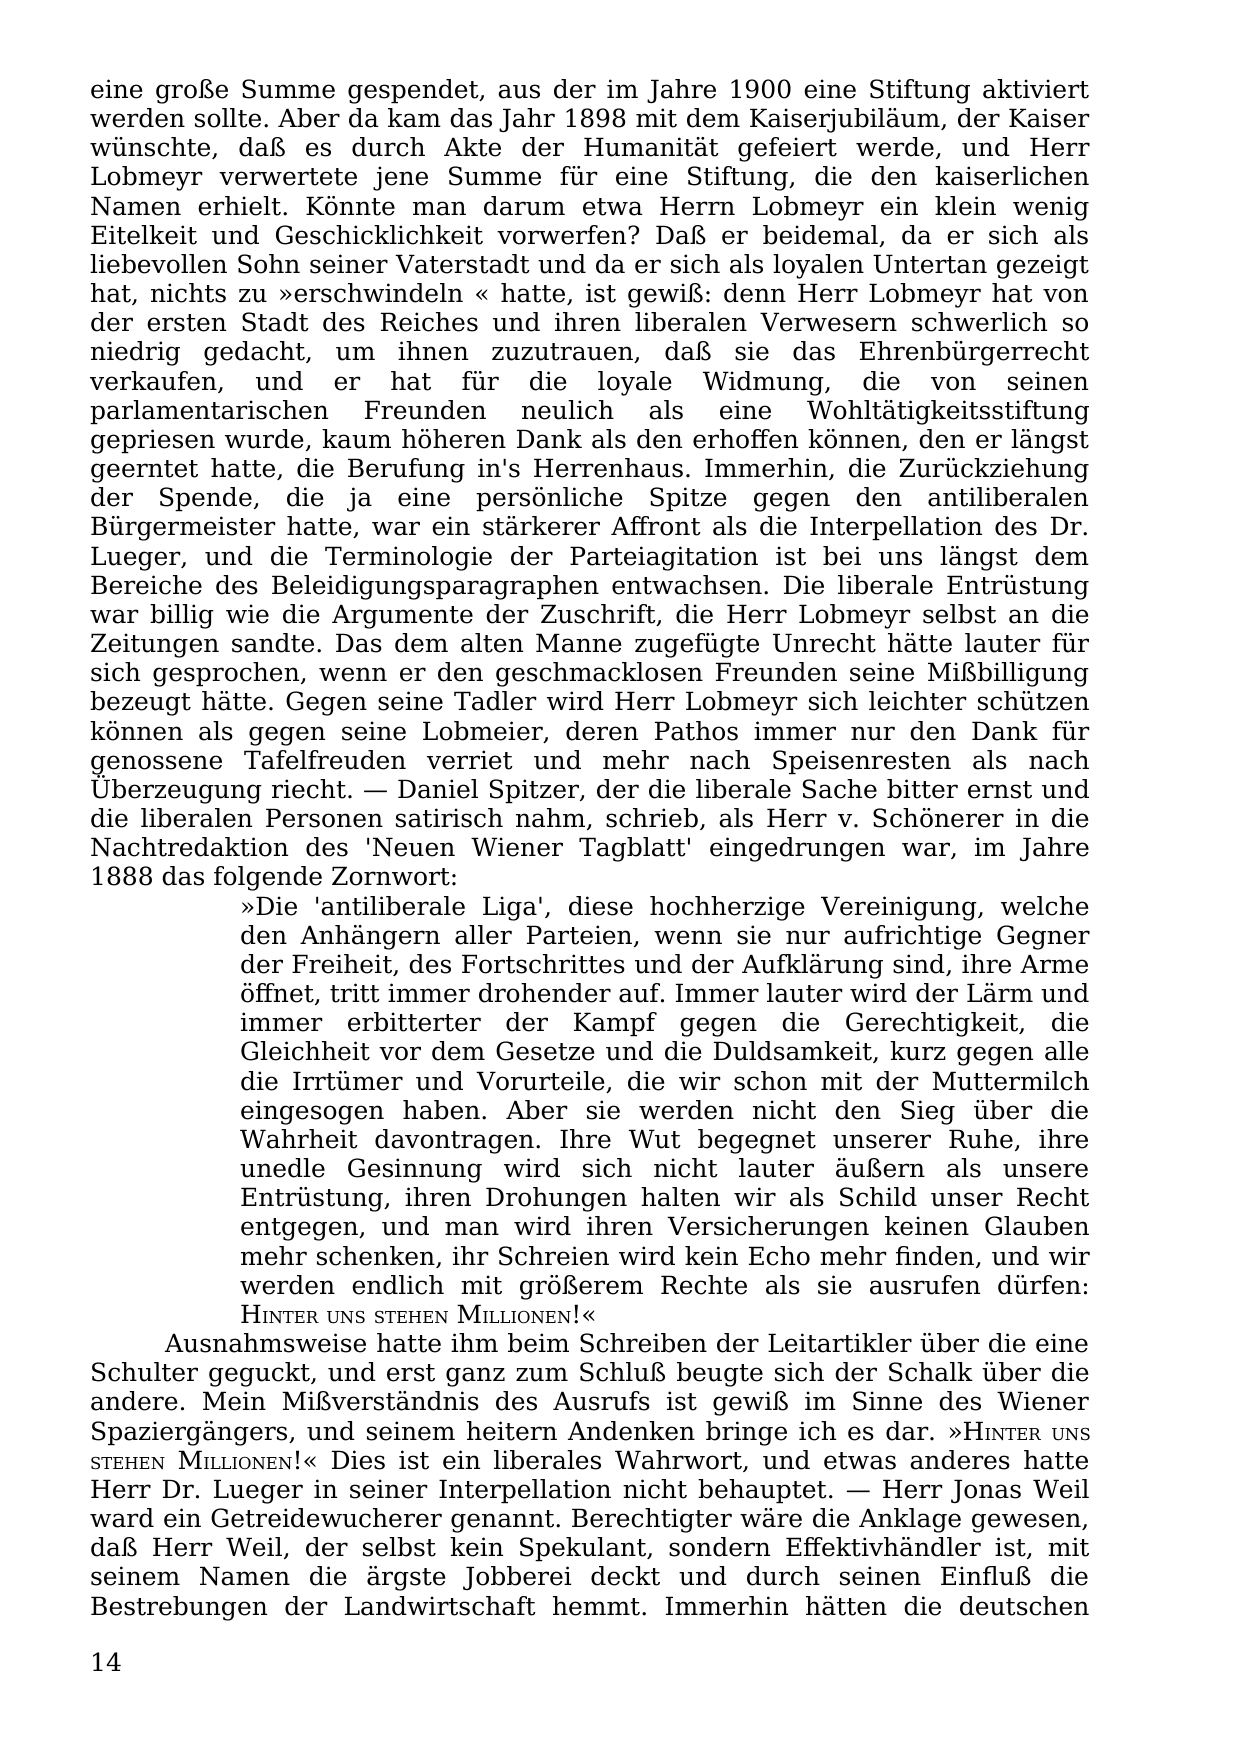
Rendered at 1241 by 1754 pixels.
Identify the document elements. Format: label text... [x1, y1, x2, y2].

text »Die 'antiliberale Liga', diese hochherzige Vereinigung, welche den Anhängern aller Parteien, wenn sie nur aufrichtige Gegner der Freiheit, des Fortschrittes und der Aufklärung sind, ihre Arme öffnet, tritt immer drohender auf. Immer lauter wird der Lärm und immer erbitterter der Kampf gegen die Gerechtigkeit, die Gleichheit vor dem Gesetze und die Duldsamkeit, kurz gegen alle die Irrtümer und Vorurteile, die wir schon mit der Muttermilch eingesogen haben. Aber sie werden nicht den Sieg über die Wahrheit davontragen. Ihre Wut begegnet unserer Ruhe, ihre unedle Gesinnung wird sich nicht lauter äußern als unsere Entrüstung, ihren Drohungen halten wir als Schild unser Recht entgegen, und man wird ihren Versicherungen keinen Glauben mehr schenken, ihr Schreien wird kein Echo mehr finden, und wir werden endlich mit größerem Rechte als sie ausrufen dürfen: Hinter uns stehen Millionen!« [240, 892, 1091, 1329]
text Ausnahmsweise hatte ihm beim Schreiben der Leitartikler über die eine Schulter geguckt, und erst ganz zum Schluß beugte sich der Schalk über die andere. Mein Mißverständnis des Ausrufs ist gewiß im Sinne des Wiener Spaziergängers, und seinem heitern Andenken bringe ich es dar. »Hinter uns stehen Millionen!« Dies ist ein liberales Wahrwort, und etwas anderes hatte Herr Dr. Lueger in seiner Interpellation nicht behauptet. — Herr Jonas Weil ward ein Getreidewucherer genannt. Berechtigter wäre die Anklage gewesen, daß Herr Weil, der selbst kein Spekulant, sondern Effektivhändler ist, mit seinem Namen die ärgste Jobberei deckt und durch seinen Einfluß die Bestrebungen der Landwirtschaft hemmt. Immerhin hätten die deutschen [90, 1329, 1091, 1621]
text eine große Summe gespendet, aus der im Jahre 1900 eine Stiftung aktiviert werden sollte. Aber da kam das Jahr 1898 mit dem Kaiserjubiläum, der Kaiser wünschte, daß es durch Akte der Humanität gefeiert werde, und Herr Lobmeyr verwertete jene Summe für eine Stiftung, die den kaiserlichen Namen erhielt. Könnte man darum etwa Herrn Lobmeyr ein klein wenig Eitelkeit und Geschicklichkeit vorwerfen? Daß er beidemal, da er sich als liebevollen Sohn seiner Vaterstadt und da er sich als loyalen Untertan gezeigt hat, nichts zu »erschwindeln « hatte, ist gewiß: denn Herr Lobmeyr hat von der ersten Stadt des Reiches und ihren liberalen Verwesern schwerlich so niedrig gedacht, um ihnen zuzutrauen, daß sie das Ehrenbürgerrecht verkaufen, und er hat für die loyale Widmung, die von seinen parlamentarischen Freunden neulich als eine Wohltätigkeitsstiftung gepriesen wurde, kaum höheren Dank als den erhoffen können, den er längst geerntet hatte, die Berufung in's Herrenhaus. Immerhin, die Zurückziehung der Spende, die ja eine persönliche Spitze gegen den antiliberalen Bürgermeister hatte, war ein stärkerer Affront als die Interpellation des Dr. Lueger, und die Terminologie der Parteiagitation ist bei uns längst dem Bereiche des Beleidigungsparagraphen entwachsen. Die liberale Entrüstung war billig wie die Argumente der Zuschrift, die Herr Lobmeyr selbst an die Zeitungen sandte. Das dem alten Manne zugefügte Unrecht hätte lauter für sich gesprochen, wenn er den geschmacklosen Freunden seine Mißbilligung bezeugt hätte. Gegen seine Tadler wird Herr Lobmeyr sich leichter schützen können als gegen seine Lobmeier, deren Pathos immer nur den Dank für genossene Tafelfreuden verriet und mehr nach Speisenresten als nach Überzeugung riecht. — Daniel Spitzer, der die liberale Sache bitter ernst und die liberalen Personen satirisch nahm, schrieb, als Herr v. Schönerer in die Nachtredaktion des 'Neuen Wiener Tagblatt' eingedrungen war, im Jahre 1888 das folgende Zornwort: [90, 75, 1091, 892]
